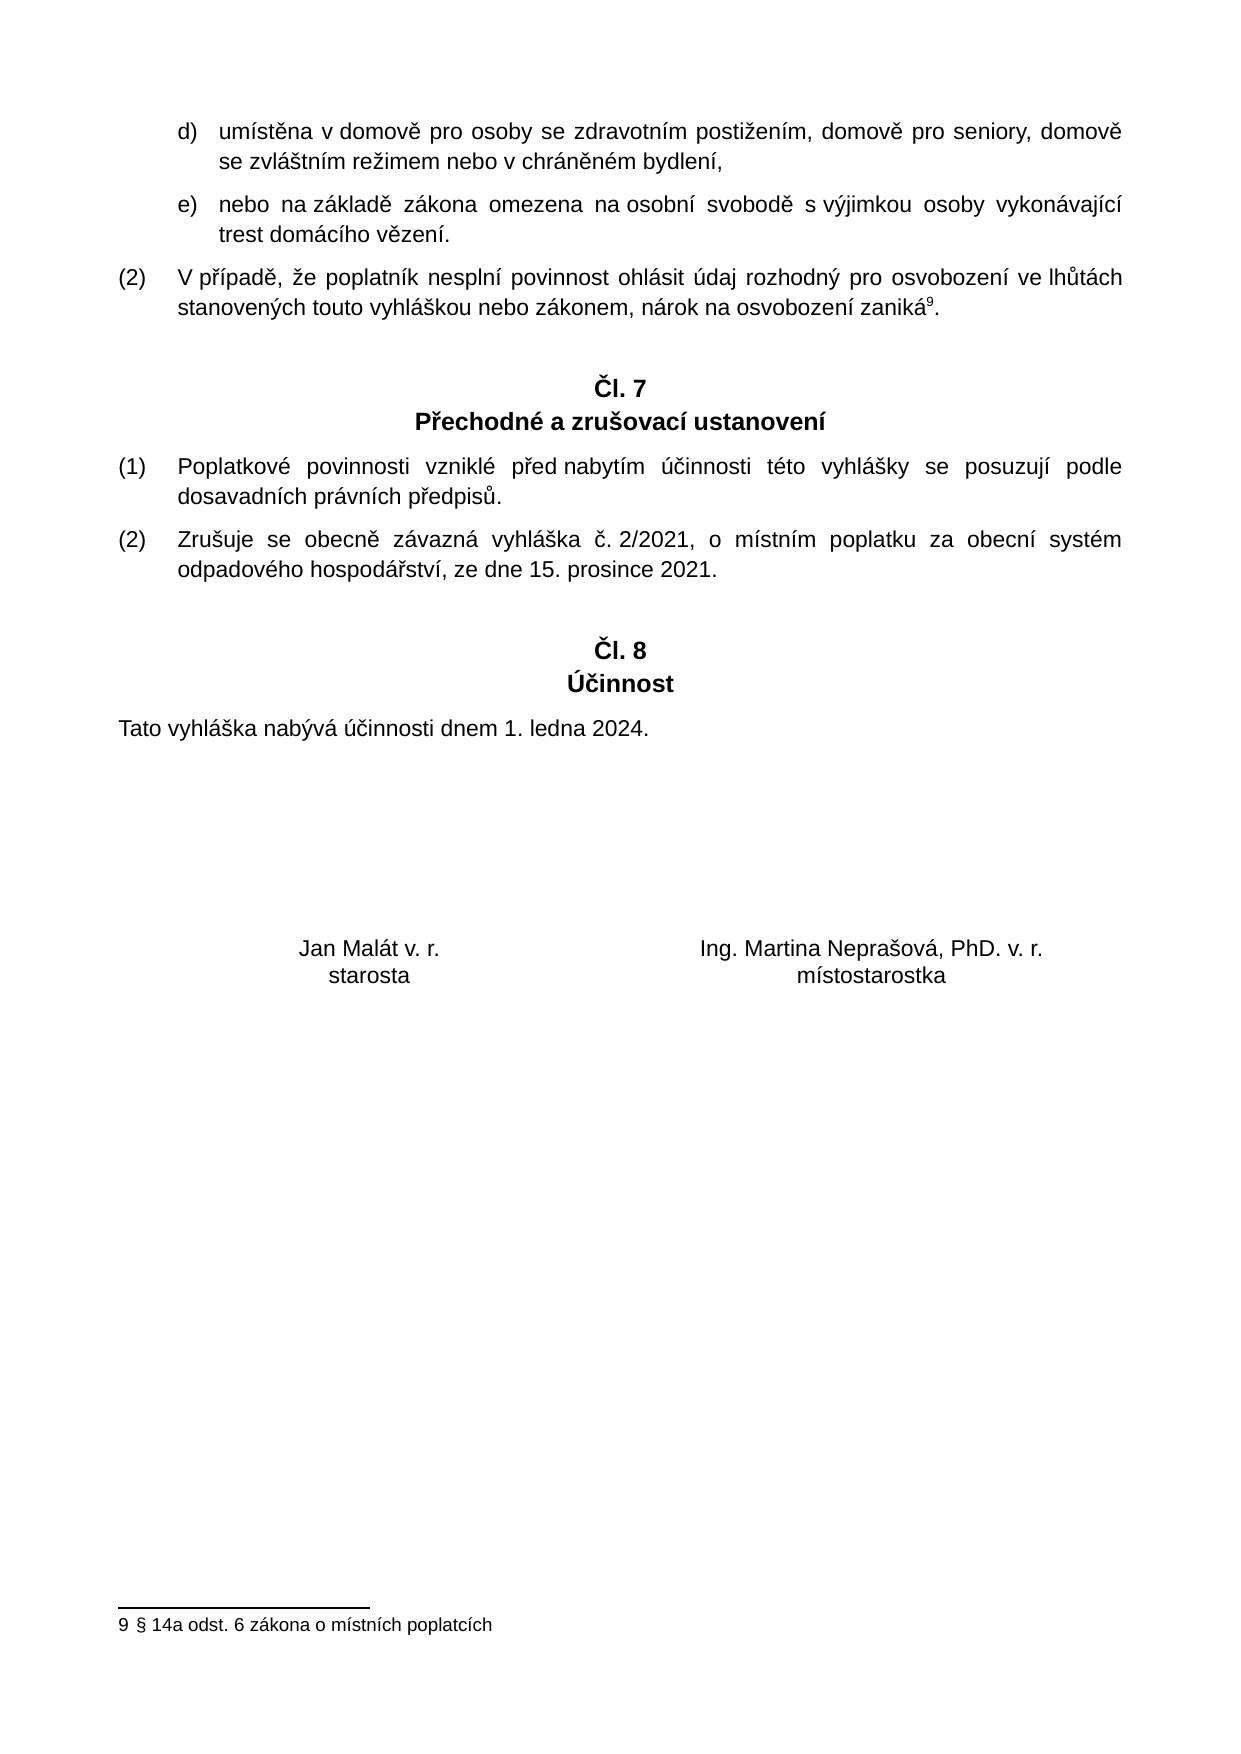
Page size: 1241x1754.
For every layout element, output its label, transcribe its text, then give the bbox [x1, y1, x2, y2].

list umístěna v domově pro osoby se zdravotním postižením, domově pro seniory, domově se zvláštním režimem nebo v chráněném bydlení, [177, 118, 1122, 175]
table_cell [118, 994, 620, 1112]
subtitle Čl. 7 Přechodné a zrušovací ustanovení [118, 374, 1122, 436]
list V případě, že poplatník nesplní povinnost ohlásit údaj rozhodný pro osvobození ve lhůtách stanovených touto vyhláškou nebo zákonem, nárok na osvobození zaniká. [118, 264, 1122, 321]
table_cell [620, 994, 1122, 1112]
list Zrušuje se obecně závazná vyhláška č. 2/2021, o místním poplatku za obecní systém odpadového hospodářství, ze dne 15. prosince 2021. [118, 526, 1122, 582]
list Poplatkové povinnosti vzniklé před nabytím účinnosti této vyhlášky se posuzují podle dosavadních právních předpisů. [118, 453, 1122, 509]
subtitle Čl. 8 Účinnost [118, 636, 1122, 698]
list § 14a odst. 6 zákona o místních poplatcích [118, 1614, 1122, 1635]
table_header Jan Malát v. r. starosta [118, 876, 620, 994]
text Tato vyhláška nabývá účinnosti dnem 1. ledna 2024. [118, 715, 1122, 741]
list nebo na základě zákona omezena na osobní svobodě s výjimkou osoby vykonávající trest domácího vězení. [177, 191, 1122, 248]
table_header Ing. Martina Neprašová, PhD. v. r. místostarostka [620, 876, 1122, 994]
